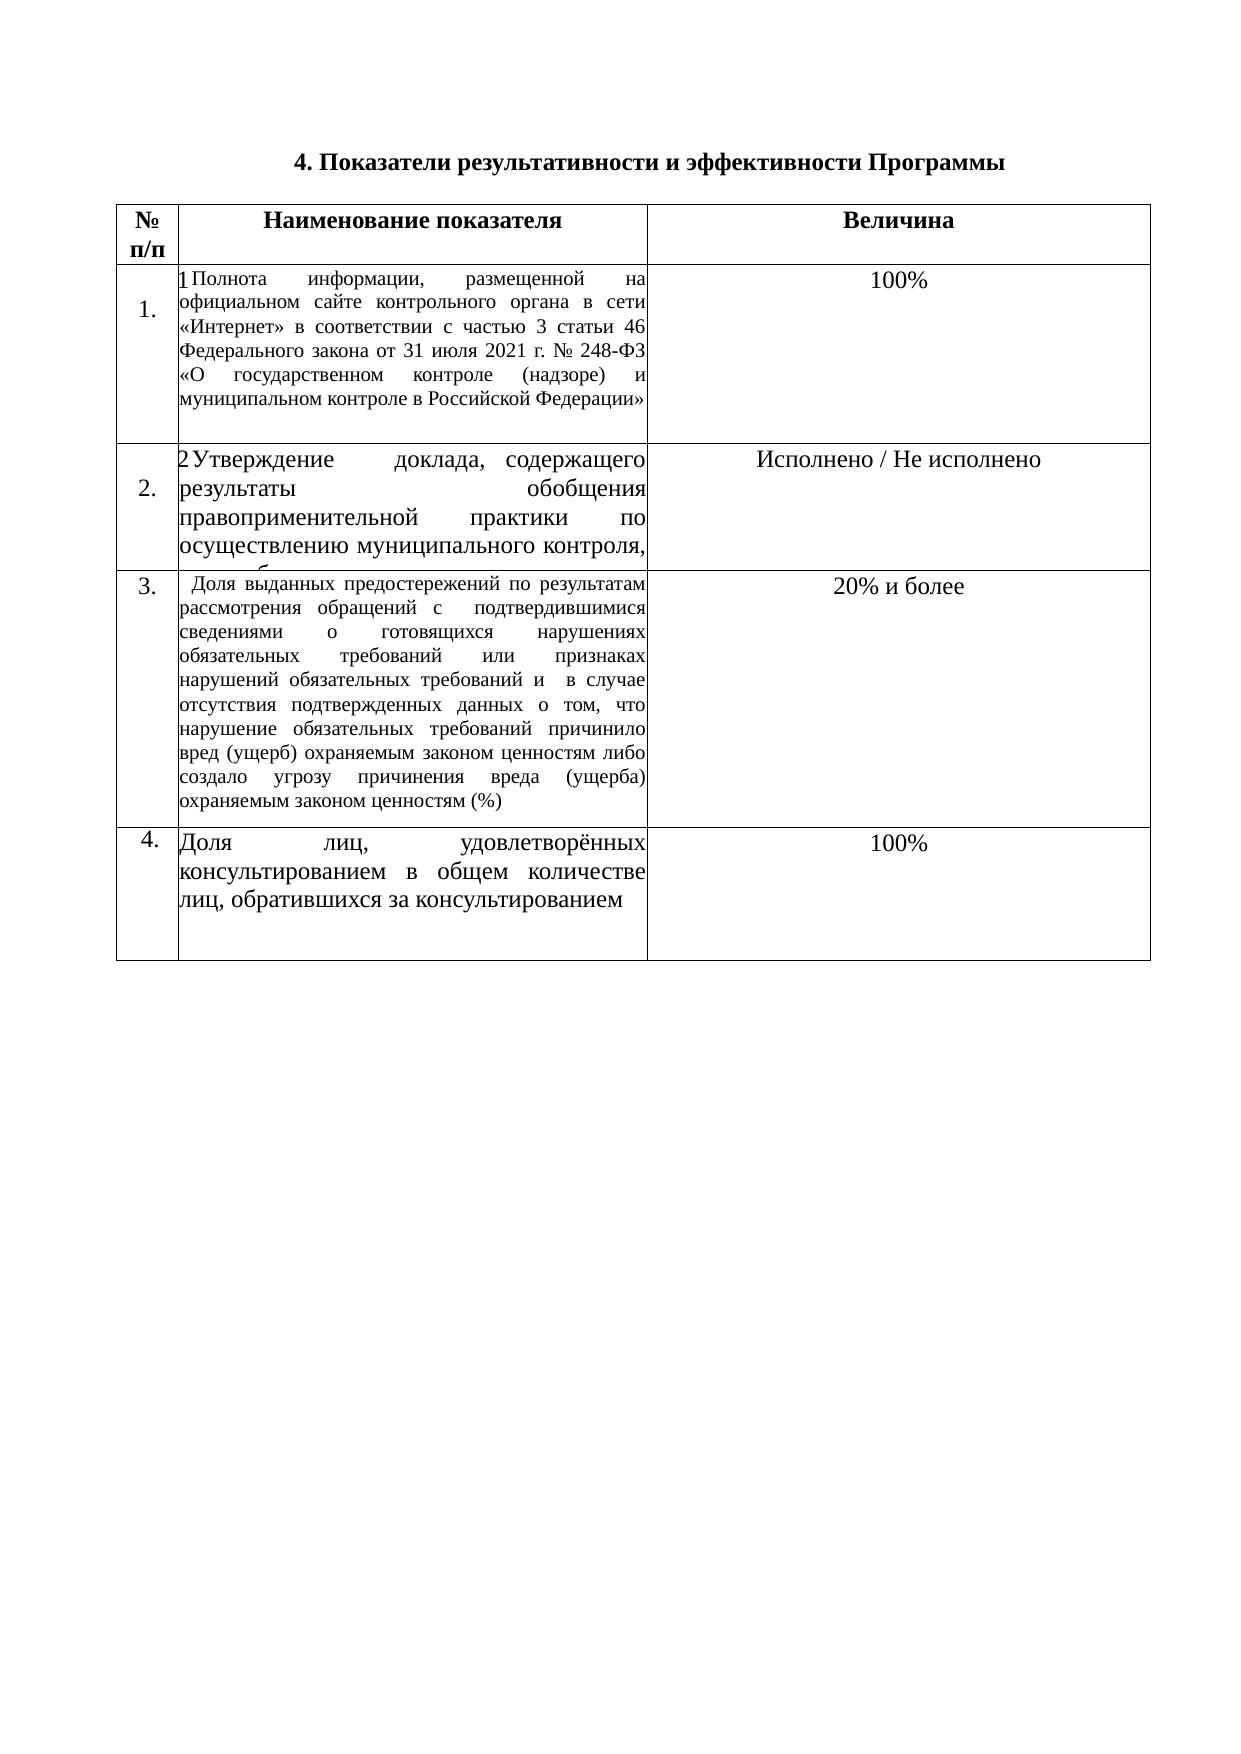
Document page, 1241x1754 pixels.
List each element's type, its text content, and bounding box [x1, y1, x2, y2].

table_cell Доля лиц, удовлетворённых консультированием в общем количестве лиц, обратившихся за консультированием [179, 828, 647, 960]
table_cell 11. [117, 265, 178, 443]
table_cell 100% [648, 265, 1150, 443]
table_cell Исполнено / Не исполнено [648, 444, 1150, 570]
table_cell 4. [117, 828, 178, 960]
table_cell Полнота информации, размещенной на официальном сайте контрольного органа в сети «Интернет» в соответствии с частью 3 статьи 46 Федерального закона от 31 июля 2021 г. № 248-ФЗ «О государственном контроле (надзоре) и муниципальном контроле в Российской Федерации» [179, 265, 647, 443]
table_cell Доля выданных предостережений по результатам рассмотрения обращений с подтвердившимися сведениями о готовящихся нарушениях обязательных требований или признаках нарушений обязательных требований и в случае отсутствия подтвержденных данных о том, что нарушение обязательных требований причинило вред (ущерб) охраняемым законом ценностям либо создало угрозу причинения вреда (ущерба) охраняемым законом ценностям (%) [179, 571, 647, 827]
table_header Наименование показателя [179, 205, 647, 264]
text 4. Показатели результативности и эффективности Программы [118, 147, 1122, 176]
table_cell Утверждение доклада, содержащего результаты обобщения правоприменительной практики по осуществлению муниципального контроля, его опубликование [179, 444, 647, 570]
table_cell 100% [648, 828, 1150, 960]
table_cell 20% и более [648, 571, 1150, 827]
table_header № п/п [117, 205, 178, 264]
table_cell 22. [117, 444, 178, 570]
table_cell 3. [117, 571, 178, 827]
table_header Величина [648, 205, 1150, 264]
